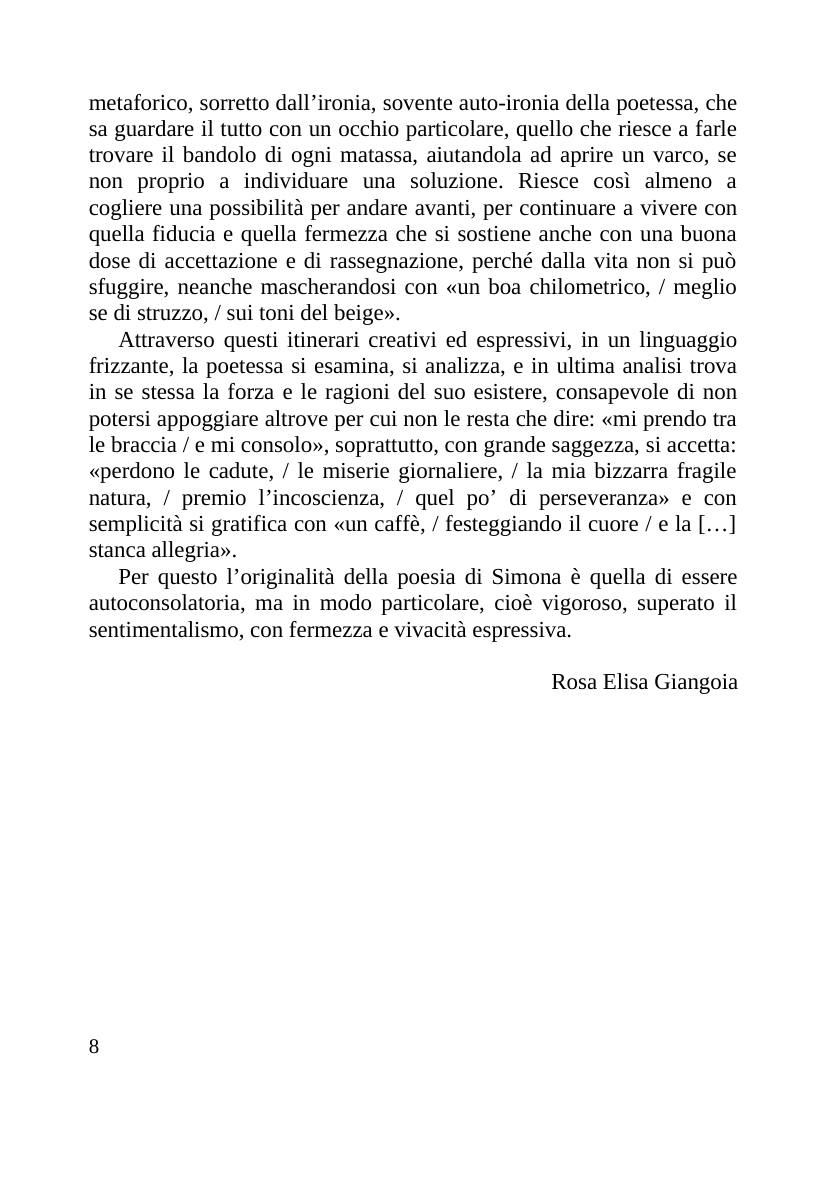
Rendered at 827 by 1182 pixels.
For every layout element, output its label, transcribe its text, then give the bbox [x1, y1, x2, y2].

text Per questo l’originalità della poesia di Simona è quella di essere autoconsolatoria, ma in modo particolare, cioè vigoroso, superato il sentimentalismo, con fermezza e vivacità espressiva. [88, 563, 738, 642]
text metaforico, sorretto dall’ironia, sovente auto-ironia della poetessa, che sa guardare il tutto con un occhio particolare, quello che riesce a farle trovare il bandolo di ogni matassa, aiutandola ad aprire un varco, se non proprio a individuare una soluzione. Riesce così almeno a cogliere una possibilità per andare avanti, per continuare a vivere con quella fiducia e quella fermezza che si sostiene anche con una buona dose di accettazione e di rassegnazione, perché dalla vita non si può sfuggire, neanche mascherandosi con «un boa chilometrico, / meglio se di struzzo, / sui toni del beige». [88, 88, 738, 326]
text Rosa Elisa Giangoia [88, 668, 738, 695]
text Attraverso questi itinerari creativi ed espressivi, in un linguaggio frizzante, la poetessa si esamina, si analizza, e in ultima analisi trova in se stessa la forza e le ragioni del suo esistere, consapevole di non potersi appoggiare altrove per cui non le resta che dire: «mi prendo tra le braccia / e mi consolo», soprattutto, con grande saggezza, si accetta: «perdono le cadute, / le miserie giornaliere, / la mia bizzarra fragile natura, / premio l’incoscienza, / quel po’ di perseveranza» e con semplicità si gratifica con «un caffè, / festeggiando il cuore / e la […] stanca allegria». [88, 326, 738, 563]
